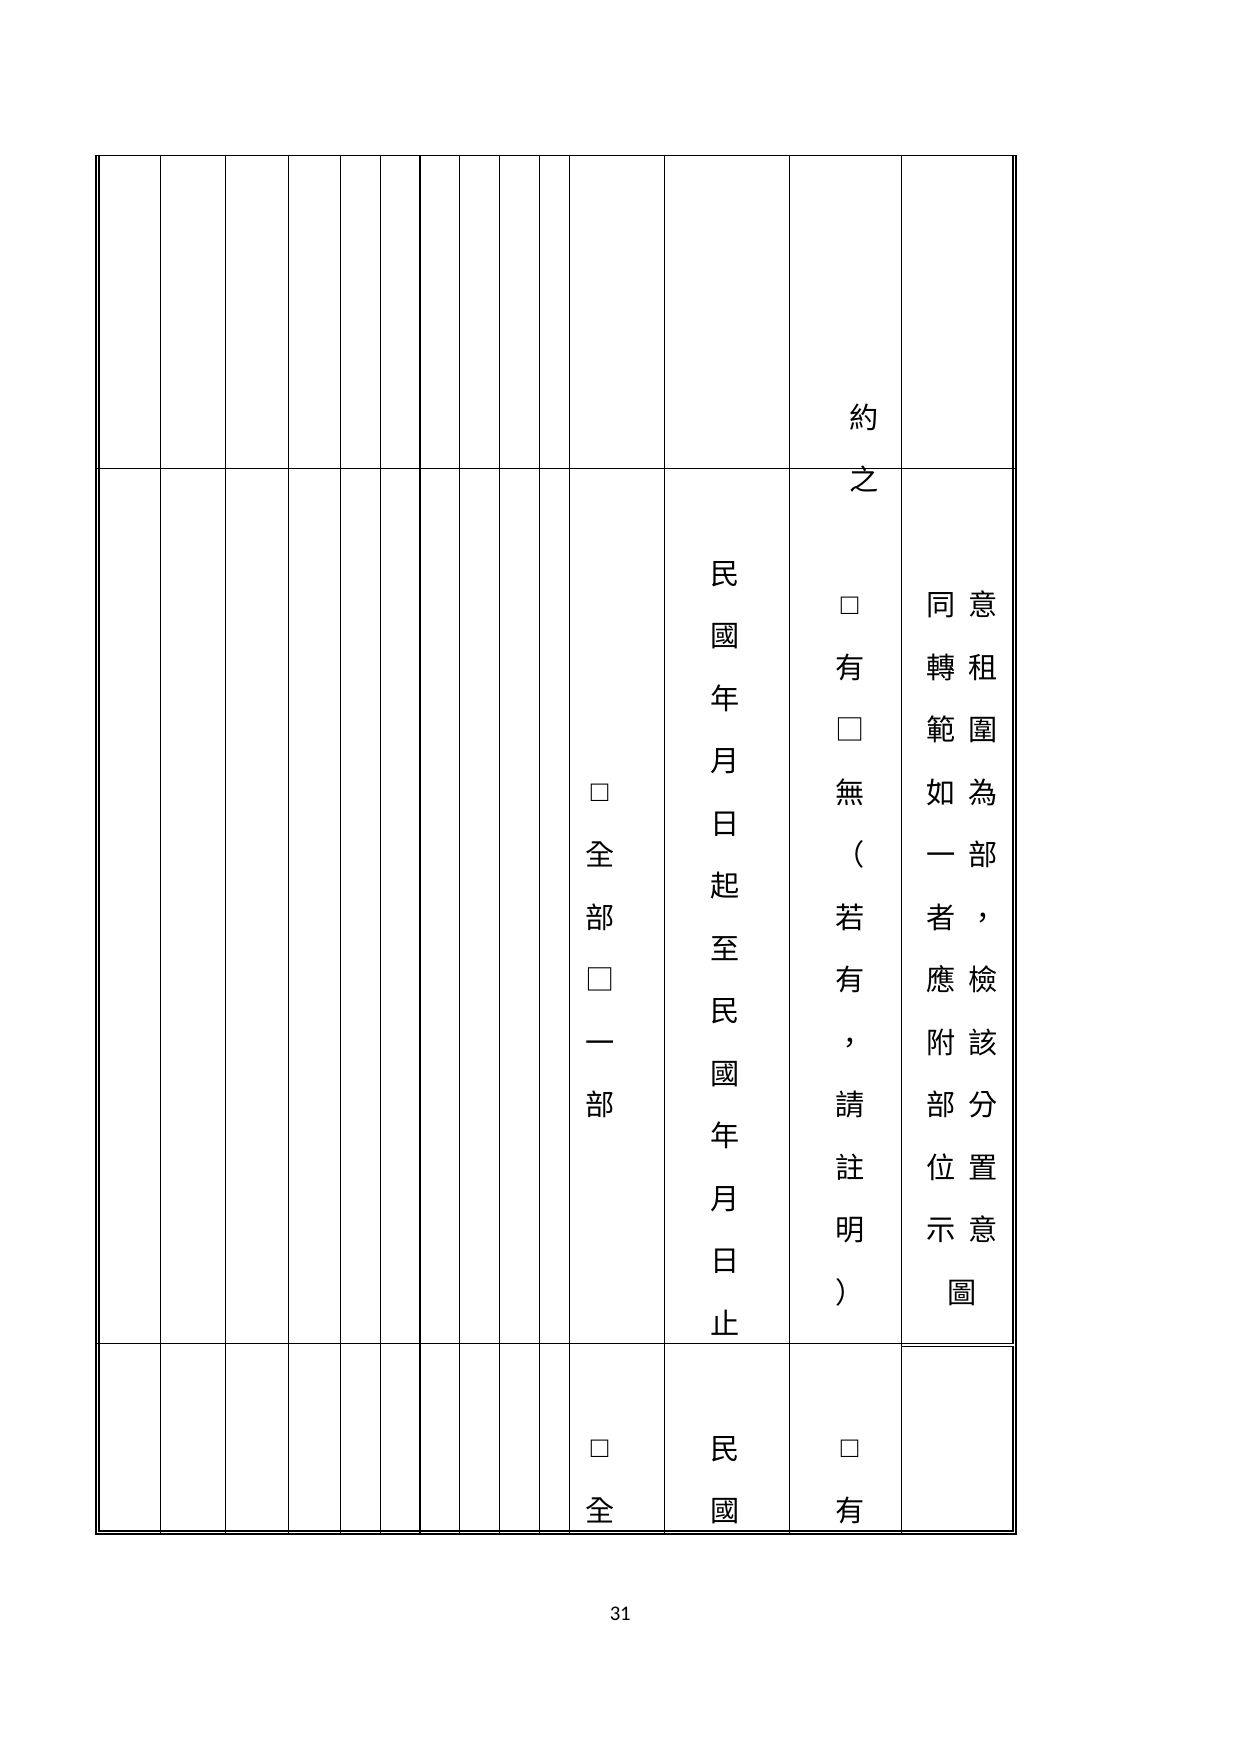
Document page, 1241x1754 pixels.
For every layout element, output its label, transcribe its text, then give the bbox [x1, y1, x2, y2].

table_cell [289, 1344, 340, 1530]
table_cell [500, 1344, 539, 1530]
table_cell [460, 1344, 499, 1530]
table_cell [161, 469, 225, 1342]
table_cell [902, 156, 1012, 467]
table_cell □全 [570, 1344, 664, 1530]
table_cell [100, 1344, 160, 1530]
table_cell [460, 469, 499, 1342]
table_cell 同意轉租範圍如為一部者，應檢附該部分位置示意圖 [902, 469, 1012, 1342]
table_cell [100, 469, 160, 1342]
table_cell 民國 [665, 1344, 789, 1530]
table_cell □有 [790, 1344, 901, 1530]
table_cell [381, 1344, 419, 1530]
table_cell [105, 156, 160, 467]
table_cell [341, 1344, 380, 1530]
table_cell [289, 469, 340, 1342]
table_cell □全部□一部 [570, 469, 664, 1342]
table_cell 鄉鎮市區 [161, 156, 225, 467]
table_cell [540, 1344, 569, 1530]
table_cell [902, 1347, 1012, 1530]
table_cell [161, 1344, 225, 1530]
table_cell 弄 [381, 156, 419, 467]
table_cell [226, 469, 288, 1342]
table_cell 段 [289, 156, 340, 467]
table_cell [421, 469, 459, 1342]
table_cell [421, 1344, 459, 1530]
table_cell [381, 469, 419, 1342]
table_cell [665, 156, 789, 467]
table_cell [226, 1344, 288, 1530]
table_cell □有□無（若有，請註明） [790, 469, 901, 1342]
table_cell 號 [421, 156, 459, 467]
table_cell [100, 156, 105, 467]
table_cell 街路 [226, 156, 288, 467]
table_cell [570, 156, 664, 467]
table_cell [500, 156, 539, 467]
table_cell 民國 年 月 日起至民國 年 月 日止 [665, 469, 789, 1342]
table_cell [540, 156, 569, 467]
table_cell [540, 469, 569, 1342]
table_cell 樓 [460, 156, 499, 467]
table_cell [341, 469, 380, 1342]
table_cell 巷 [341, 156, 380, 467]
table_cell [500, 469, 539, 1342]
table_cell 有無提前終止租約之約定 [790, 156, 901, 467]
